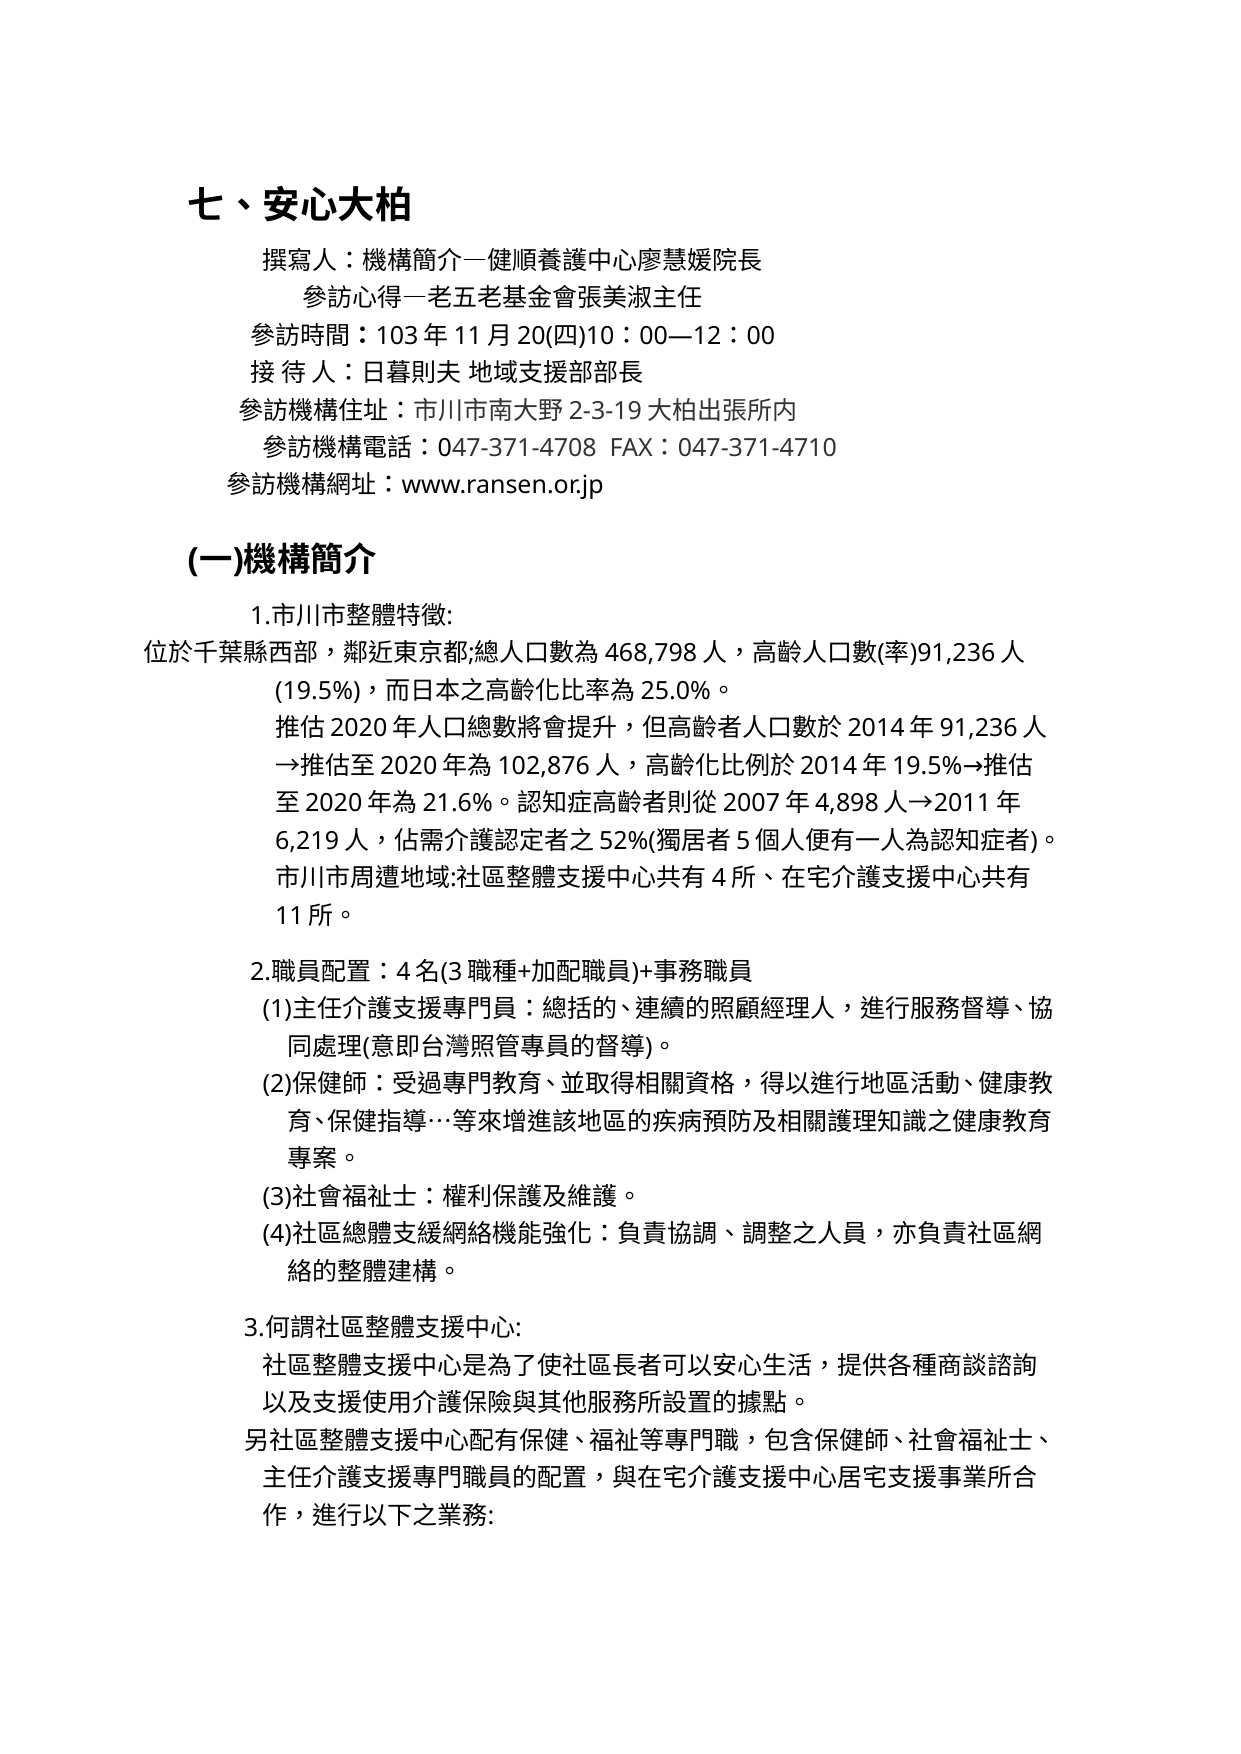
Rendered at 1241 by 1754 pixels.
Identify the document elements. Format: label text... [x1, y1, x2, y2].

list 3.何謂社區整體支援中心: [237, 1307, 1053, 1344]
list 社區整體支援中心是為了使社區長者可以安心生活，提供各種商談諮詢以及支援使用介護保險與其他服務所設置的據點。 [262, 1344, 1053, 1419]
text 參訪心得—老五老基金會張美淑主任 [237, 277, 1053, 314]
list 另社區整體支援中心配有保健、福祉等專門職，包含保健師、社會福祉士、主任介護支援專門職員的配置，與在宅介護支援中心居宅支援事業所合作，進行以下之業務: [225, 1419, 1053, 1532]
list (2)保健師：受過專門教育、並取得相關資格，得以進行地區活動、健康教育、保健指導…等來增進該地區的疾病預防及相關護理知識之健康教育專案。 [262, 1063, 1053, 1176]
text 七、安心大柏 [187, 164, 1053, 239]
list (1)主任介護支援專門員：總括的、連續的照顧經理人，進行服務督導、協同處理(意即台灣照管專員的督導)。 [262, 988, 1053, 1063]
text 參訪時間：103年11月20(四)10：00—12：00 [237, 314, 1053, 352]
list (4)社區總體支緩網絡機能強化：負責協調、調整之人員，亦負責社區網絡的整體建構。 [262, 1213, 1053, 1288]
list 位於千葉縣西部，鄰近東京都;總人口數為468,798人，高齡人口數(率)91,236人(19.5%)，而日本之高齡化比率為25.0%。 [0, 632, 1053, 707]
text (一)機構簡介 [187, 519, 1053, 594]
list 推估2020年人口總數將會提升，但高齡者人口數於2014年91,236人→推估至2020年為102,876人，高齡化比例於2014年19.5%→推估至2020年為21.6%。認知症高齡者則從2007年4,898人→2011年6,219人，佔需介護認定者之52%(獨居者5個人便有一人為認知症者)。 [275, 707, 1053, 857]
list (3)社會福祉士：權利保護及維護。 [237, 1176, 1053, 1213]
text 參訪機構網址：www.ransen.or.jp [187, 464, 1053, 501]
list 2.職員配置：4名(3職種+加配職員)+事務職員 [237, 951, 1053, 988]
text 參訪機構電話：047-371-4708 FAX：047-371-4710 [187, 427, 1053, 464]
list 市川市周遭地域:社區整體支援中心共有4所、在宅介護支援中心共有11所。 [275, 857, 1053, 932]
list 1.市川市整體特徵: [187, 594, 1053, 632]
text 參訪機構住址：市川市南大野2-3-19大柏出張所内 [187, 389, 1053, 427]
text 接 待 人：日暮則夫 地域支援部部長 [237, 352, 1053, 389]
text 撰寫人：機構簡介—健順養護中心廖慧媛院長 [187, 239, 1053, 277]
